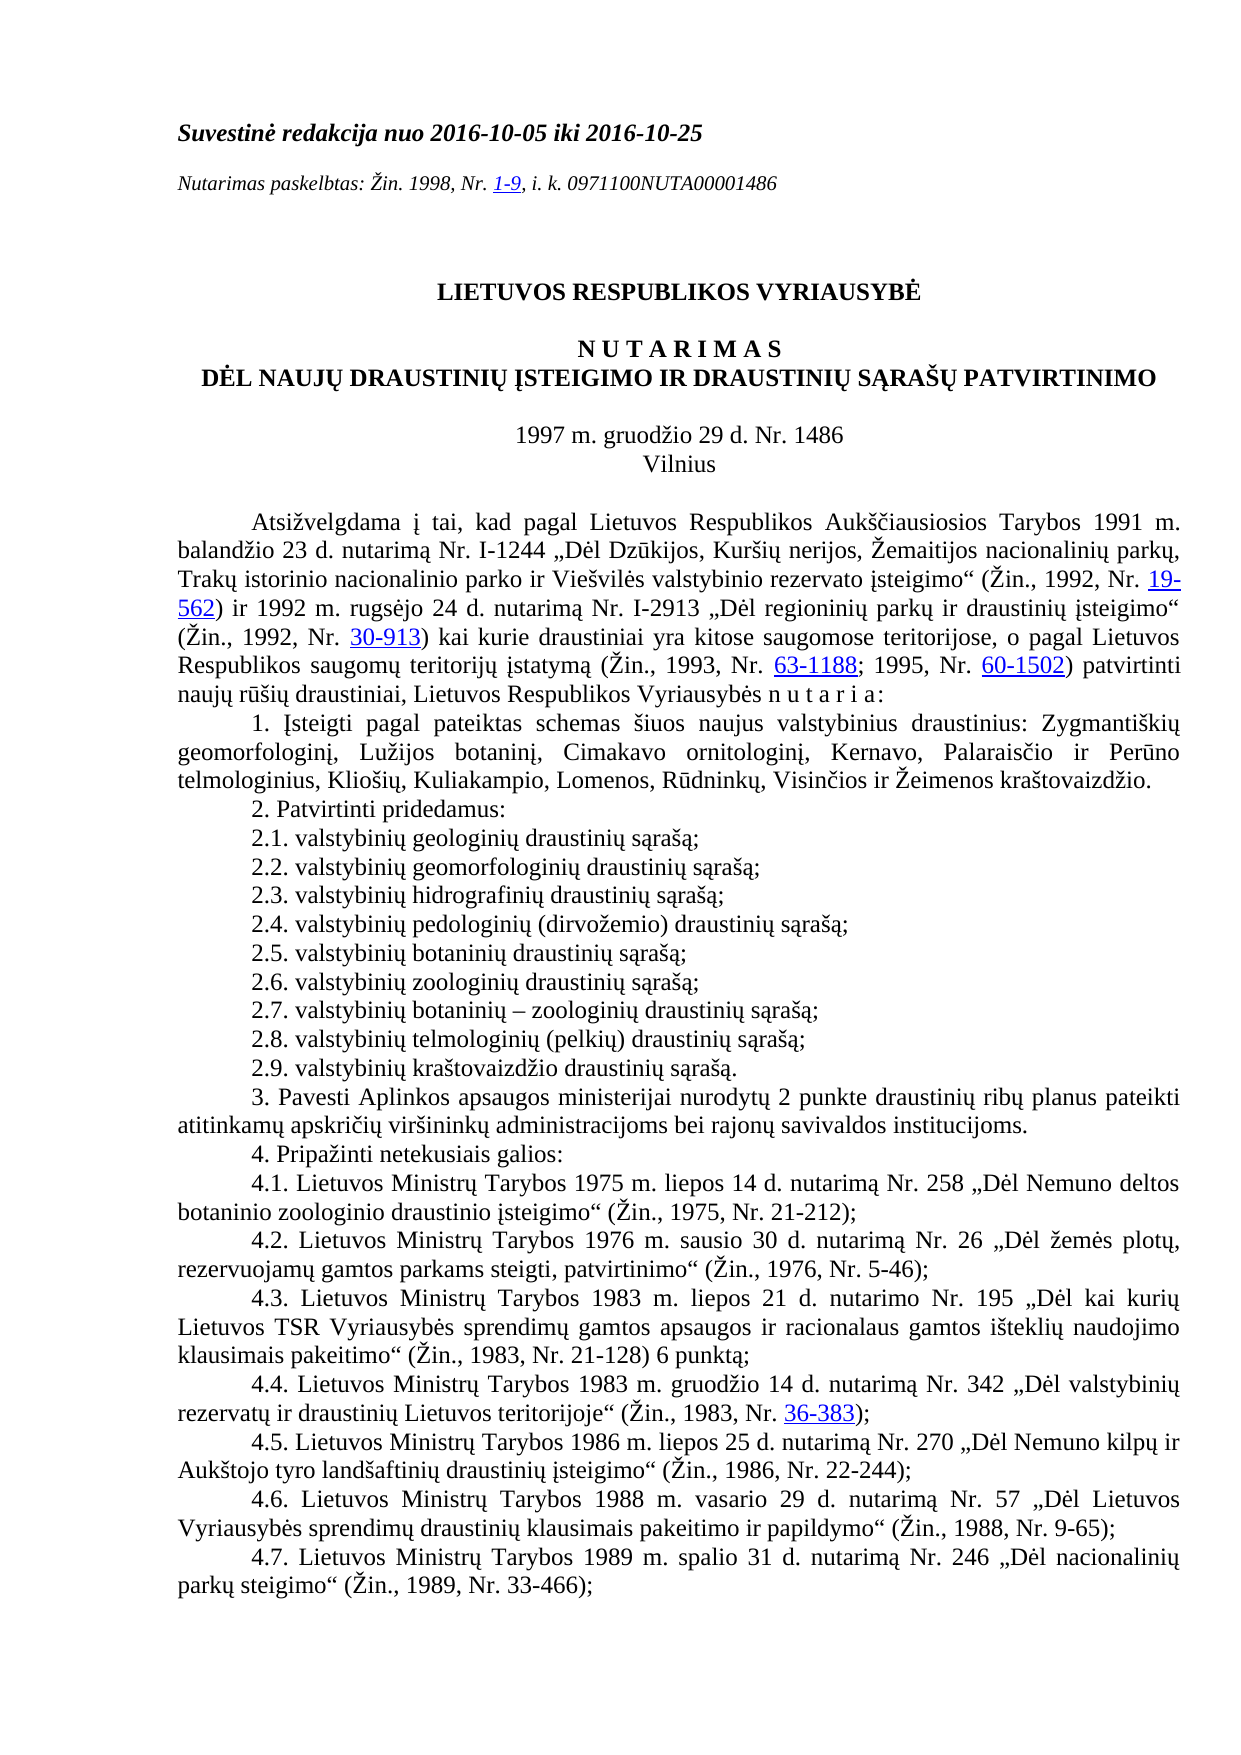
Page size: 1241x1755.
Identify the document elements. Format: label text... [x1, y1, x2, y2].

text 2.6. valstybinių zoologinių draustinių sąrašą; [177, 967, 1181, 995]
text 2.2. valstybinių geomorfologinių draustinių sąrašą; [177, 852, 1181, 880]
text 4.5. Lietuvos Ministrų Tarybos 1986 m. liepos 25 d. nutarimą Nr. 270 „Dėl Nemuno kilpų ir Aukštojo tyro landšaftinių draustinių įsteigimo“ (Žin., 1986, Nr. 22-244); [177, 1427, 1181, 1484]
text 1997 m. gruodžio 29 d. Nr. 1486 [177, 420, 1181, 449]
text 2.4. valstybinių pedologinių (dirvožemio) draustinių sąrašą; [177, 909, 1181, 938]
text 4.4. Lietuvos Ministrų Tarybos 1983 m. gruodžio 14 d. nutarimą Nr. 342 „Dėl valstybinių rezervatų ir draustinių Lietuvos teritorijoje“ (Žin., 1983, Nr. 36-383); [177, 1369, 1181, 1427]
text Vilnius [177, 449, 1181, 478]
text 4.1. Lietuvos Ministrų Tarybos 1975 m. liepos 14 d. nutarimą Nr. 258 „Dėl Nemuno deltos botaninio zoologinio draustinio įsteigimo“ (Žin., 1975, Nr. 21-212); [177, 1168, 1181, 1225]
text 3. Pavesti Aplinkos apsaugos ministerijai nurodytų 2 punkte draustinių ribų planus pateikti atitinkamų apskričių viršininkų administracijoms bei rajonų savivaldos institucijoms. [177, 1082, 1181, 1139]
text 4.3. Lietuvos Ministrų Tarybos 1983 m. liepos 21 d. nutarimo Nr. 195 „Dėl kai kurių Lietuvos TSR Vyriausybės sprendimų gamtos apsaugos ir racionalaus gamtos išteklių naudojimo klausimais pakeitimo“ (Žin., 1983, Nr. 21-128) 6 punktą; [177, 1283, 1181, 1369]
text 2.7. valstybinių botaninių – zoologinių draustinių sąrašą; [177, 995, 1181, 1024]
text Suvestinė redakcija nuo 2016-10-05 iki 2016-10-25 [177, 118, 1181, 147]
text LIETUVOS RESPUBLIKOS VYRIAUSYBĖ [177, 277, 1181, 305]
text 4. Pripažinti netekusiais galios: [177, 1139, 1181, 1168]
text 2.9. valstybinių kraštovaizdžio draustinių sąrašą. [177, 1053, 1181, 1082]
text DĖL NAUJŲ DRAUSTINIŲ ĮSTEIGIMO IR DRAUSTINIŲ SĄRAŠŲ PATVIRTINIMO [177, 363, 1181, 392]
text 2.3. valstybinių hidrografinių draustinių sąrašą; [177, 880, 1181, 909]
text 4.2. Lietuvos Ministrų Tarybos 1976 m. sausio 30 d. nutarimą Nr. 26 „Dėl žemės plotų, rezervuojamų gamtos parkams steigti, patvirtinimo“ (Žin., 1976, Nr. 5-46); [177, 1225, 1181, 1283]
text N U T A R I M A S [177, 334, 1181, 363]
text 1. Įsteigti pagal pateiktas schemas šiuos naujus valstybinius draustinius: Zygmantiškių geomorfologinį, Lužijos botaninį, Cimakavo ornitologinį, Kernavo, Palaraisčio ir Perūno telmologinius, Kliošių, Kuliakampio, Lomenos, Rūdninkų, Visinčios ir Žeimenos kraštovaizdžio. [177, 708, 1181, 794]
text 4.6. Lietuvos Ministrų Tarybos 1988 m. vasario 29 d. nutarimą Nr. 57 „Dėl Lietuvos Vyriausybės sprendimų draustinių klausimais pakeitimo ir papildymo“ (Žin., 1988, Nr. 9-65); [177, 1484, 1181, 1542]
text Atsižvelgdama į tai, kad pagal Lietuvos Respublikos Aukščiausiosios Tarybos 1991 m. balandžio 23 d. nutarimą Nr. I-1244 „Dėl Dzūkijos, Kuršių nerijos, Žemaitijos nacionalinių parkų, Trakų istorinio nacionalinio parko ir Viešvilės valstybinio rezervato įsteigimo“ (Žin., 1992, Nr. 19-562) ir 1992 m. rugsėjo 24 d. nutarimą Nr. I-2913 „Dėl regioninių parkų ir draustinių įsteigimo“ (Žin., 1992, Nr. 30-913) kai kurie draustiniai yra kitose saugomose teritorijose, o pagal Lietuvos Respublikos saugomų teritorijų įstatymą (Žin., 1993, Nr. 63-1188; 1995, Nr. 60-1502) patvirtinti naujų rūšių draustiniai, Lietuvos Respublikos Vyriausybės nutaria: [177, 507, 1181, 708]
text 2. Patvirtinti pridedamus: [177, 794, 1181, 823]
text 2.8. valstybinių telmologinių (pelkių) draustinių sąrašą; [177, 1024, 1181, 1053]
text 4.7. Lietuvos Ministrų Tarybos 1989 m. spalio 31 d. nutarimą Nr. 246 „Dėl nacionalinių parkų steigimo“ (Žin., 1989, Nr. 33-466); [177, 1542, 1181, 1599]
text 2.1. valstybinių geologinių draustinių sąrašą; [177, 823, 1181, 852]
text Nutarimas paskelbtas: Žin. 1998, Nr. 1-9, i. k. 0971100NUTA00001486 [177, 171, 1181, 195]
text 2.5. valstybinių botaninių draustinių sąrašą; [177, 938, 1181, 967]
